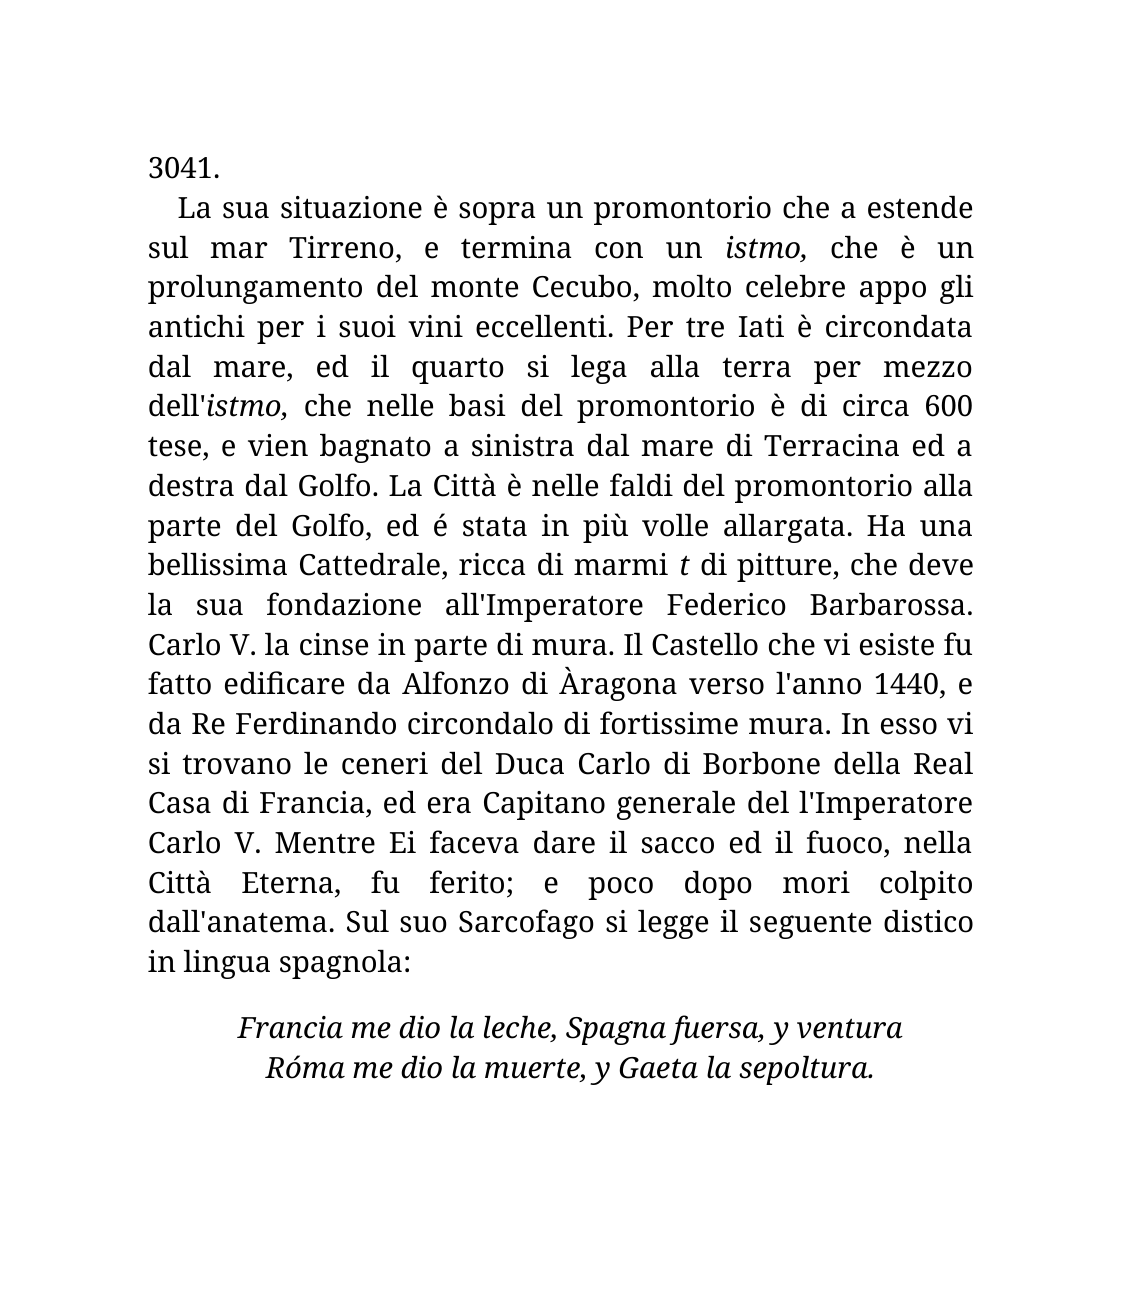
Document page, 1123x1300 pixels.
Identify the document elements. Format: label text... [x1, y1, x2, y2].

text Francia me dio la leche, Spagna fuersa, y ventura [148, 1007, 974, 1047]
text La sua situazione è sopra un promontorio che a estende sul mar Tirreno, e termina con un istmo, che è un prolungamento del monte Cecubo, molto celebre appo gli antichi per i suoi vini eccellenti. Per tre Iati è circondata dal mare, ed il quarto si lega alla terra per mezzo dell'istmo, che nelle basi del promontorio è di circa 600 tese, e vien bagnato a sinistra dal mare di Terracina ed a destra dal Golfo. La Città è nelle faldi del promontorio alla parte del Golfo, ed é stata in più volle allargata. Ha una bellissima Cattedrale, ricca di marmi t di pitture, che deve la sua fondazione all'Imperatore Federico Barbarossa. Carlo V. la cinse in parte di mura. Il Castello che vi esiste fu fatto edificare da Alfonzo di Àragona verso l'anno 1440, e da Re Ferdinando circondalo di fortissime mura. In esso vi si trovano le ceneri del Duca Carlo di Borbone della Real Casa di Francia, ed era Capitano generale del l'Imperatore Carlo V. Mentre Ei faceva dare il sacco ed il fuoco, nella Città Eterna, fu ferito; e poco dopo mori colpito dall'anatema. Sul suo Sarcofago si legge il seguente distico in lingua spagnola: [148, 187, 974, 981]
text 3041. [148, 148, 974, 187]
text Róma me dio la muerte, y Gaeta la sepoltura. [148, 1047, 974, 1087]
